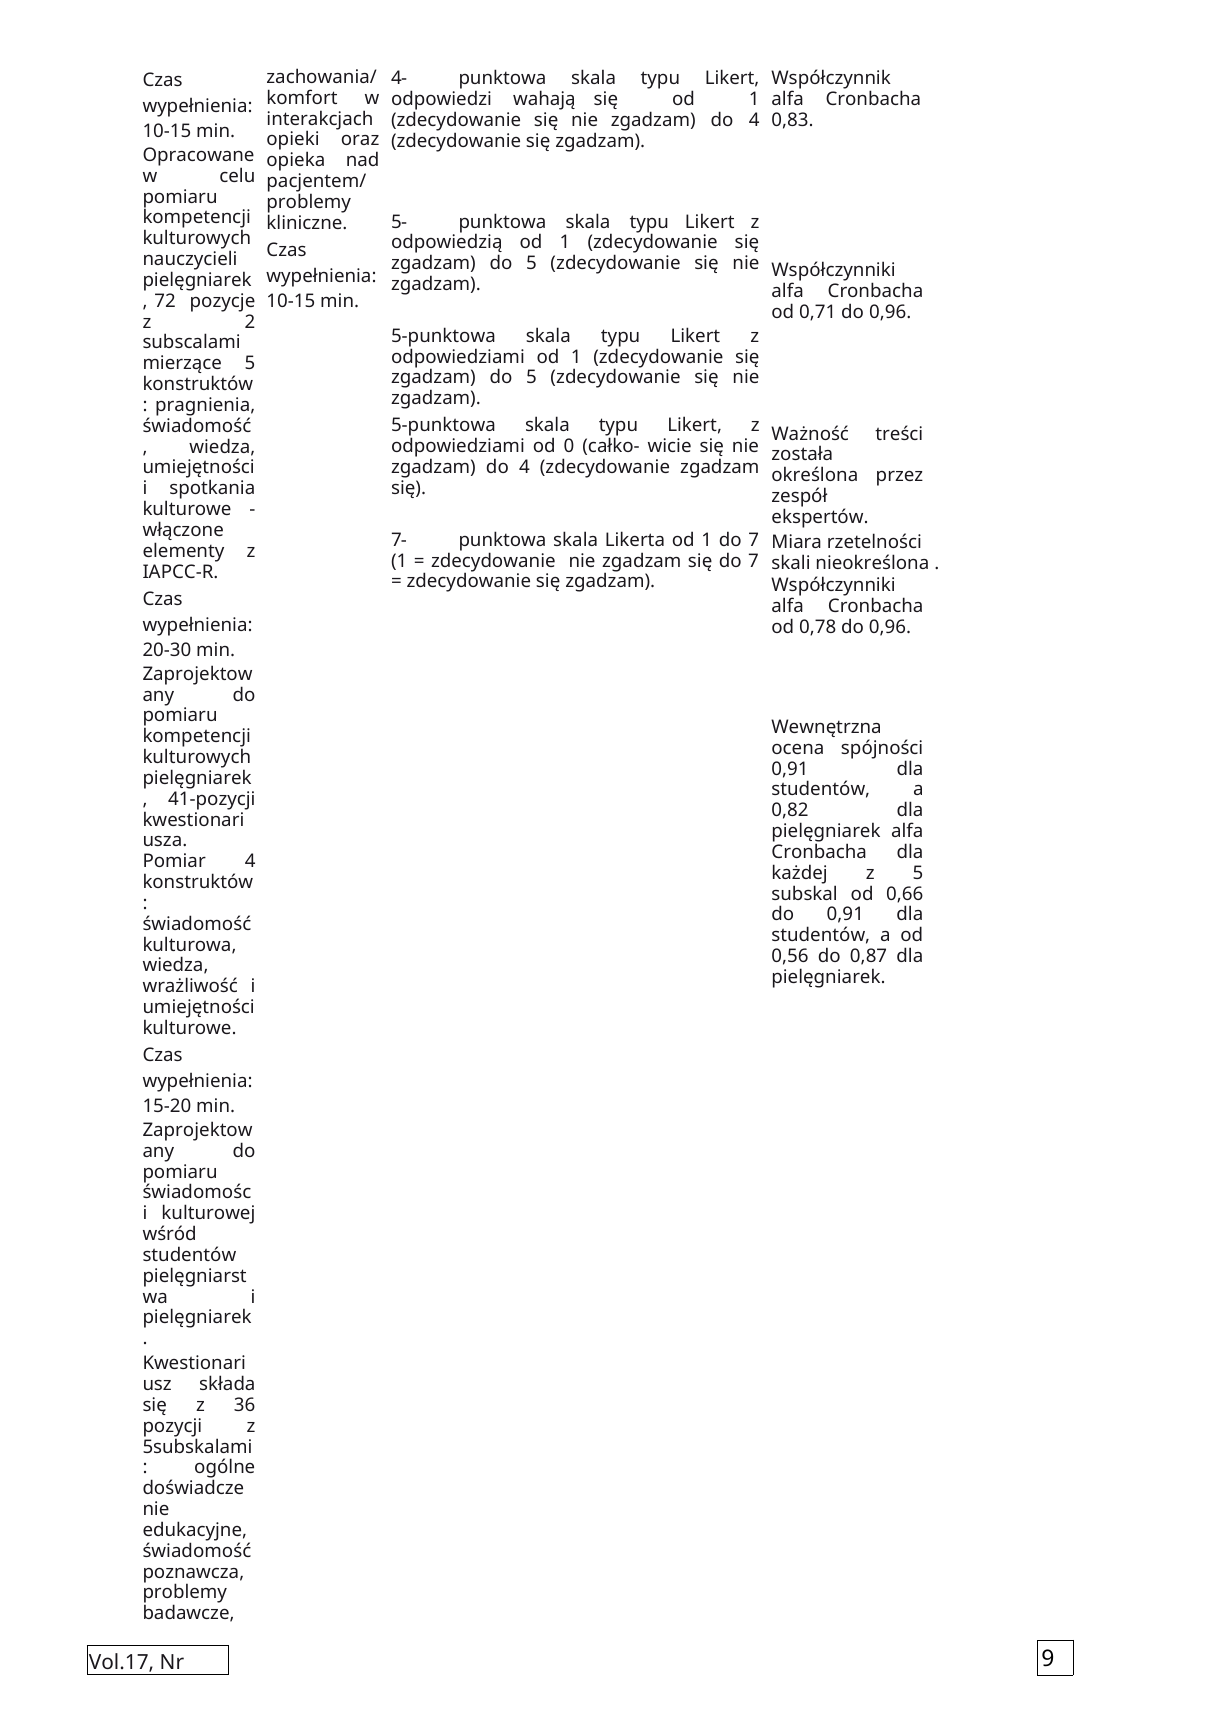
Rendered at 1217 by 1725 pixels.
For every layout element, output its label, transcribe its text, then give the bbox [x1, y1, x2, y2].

text Kwestionariusz składa się z 36 pozycji z 5subskalami: ogólne doświadczenie edukacyjne, świadomość poznawcza, problemy badawcze, [142, 1353, 255, 1624]
text Czas wypełnienia: 10-15 min. [266, 237, 379, 313]
text Czas wypełnienia: 10-15 min. [142, 67, 255, 143]
list punktowa skala typu Likert, odpowiedzi wahają się od 1 (zdecydowanie się nie zgadzam) do 4 (zdecydowanie się zgadzam). [391, 68, 759, 151]
text 5-punktowa skala typu Likert z odpowiedziami od 1 (zdecydowanie się zgadzam) do 5 (zdecydowanie się nie zgadzam). [391, 326, 759, 409]
text 5-punktowa skala typu Likert, z odpowiedziami od 0 (całko- wicie się nie zgadzam) do 4 (zdecydowanie zgadzam się). [391, 415, 759, 498]
text Ważność treści została określona przez zespół ekspertów. [771, 423, 923, 527]
text Wewnętrzna ocena spójności 0,91 dla studentów, a 0,82 dla pielęgniarek alfa Cronbacha dla każdej z 5 subskal od 0,66 do 0,91 dla studentów, a od 0,56 do 0,87 dla pielęgniarek. [771, 717, 923, 987]
text Zaprojektowany do pomiaru kompetencji kulturowych pielęgniarek, 41-pozycji kwestionariusza. Pomiar 4 konstruktów: świadomość kulturowa, wiedza, wrażliwość i umiejętności kulturowe. [142, 663, 255, 1038]
text Współczynniki alfa Cronbacha od 0,78 do 0,96. [771, 575, 923, 638]
text Zaprojektowany do pomiaru świadomości kulturowej wśród studentów pielęgniarstwa i pielęgniarek. [142, 1120, 255, 1349]
text Opracowane w celu pomiaru kompetencji kulturowych nauczycieli pielęgniarek, 72 pozycje z 2 subscalami mierzące 5 konstruktów: pragnienia, świadomość, wiedza, umiejętności i spotkania kulturowe - włączone elementy z IAPCC-R. [142, 145, 255, 582]
text Współczynniki alfa Cronbacha od 0,71 do 0,96. [771, 260, 923, 323]
text Współczynnik alfa Cronbacha 0,83. [771, 68, 921, 131]
text Czas wypełnienia:15-20 min. [142, 1042, 255, 1118]
list punktowa skala Likerta od 1 do 7 (1 = zdecydowanie nie zgadzam się do 7 = zdecydowanie się zgadzam). [391, 529, 759, 592]
text Miara rzetelności skali nieokreślona . [771, 532, 941, 573]
text Czas wypełnienia: 20-30 min. [142, 585, 255, 662]
text zachowania/komfort w interakcjach opieki oraz opieka nad pacjentem/ problemy kliniczne. [266, 67, 379, 233]
list punktowa skala typu Likert z odpowiedzią od 1 (zdecydowanie się zgadzam) do 5 (zdecydowanie się nie zgadzam). [391, 211, 759, 295]
